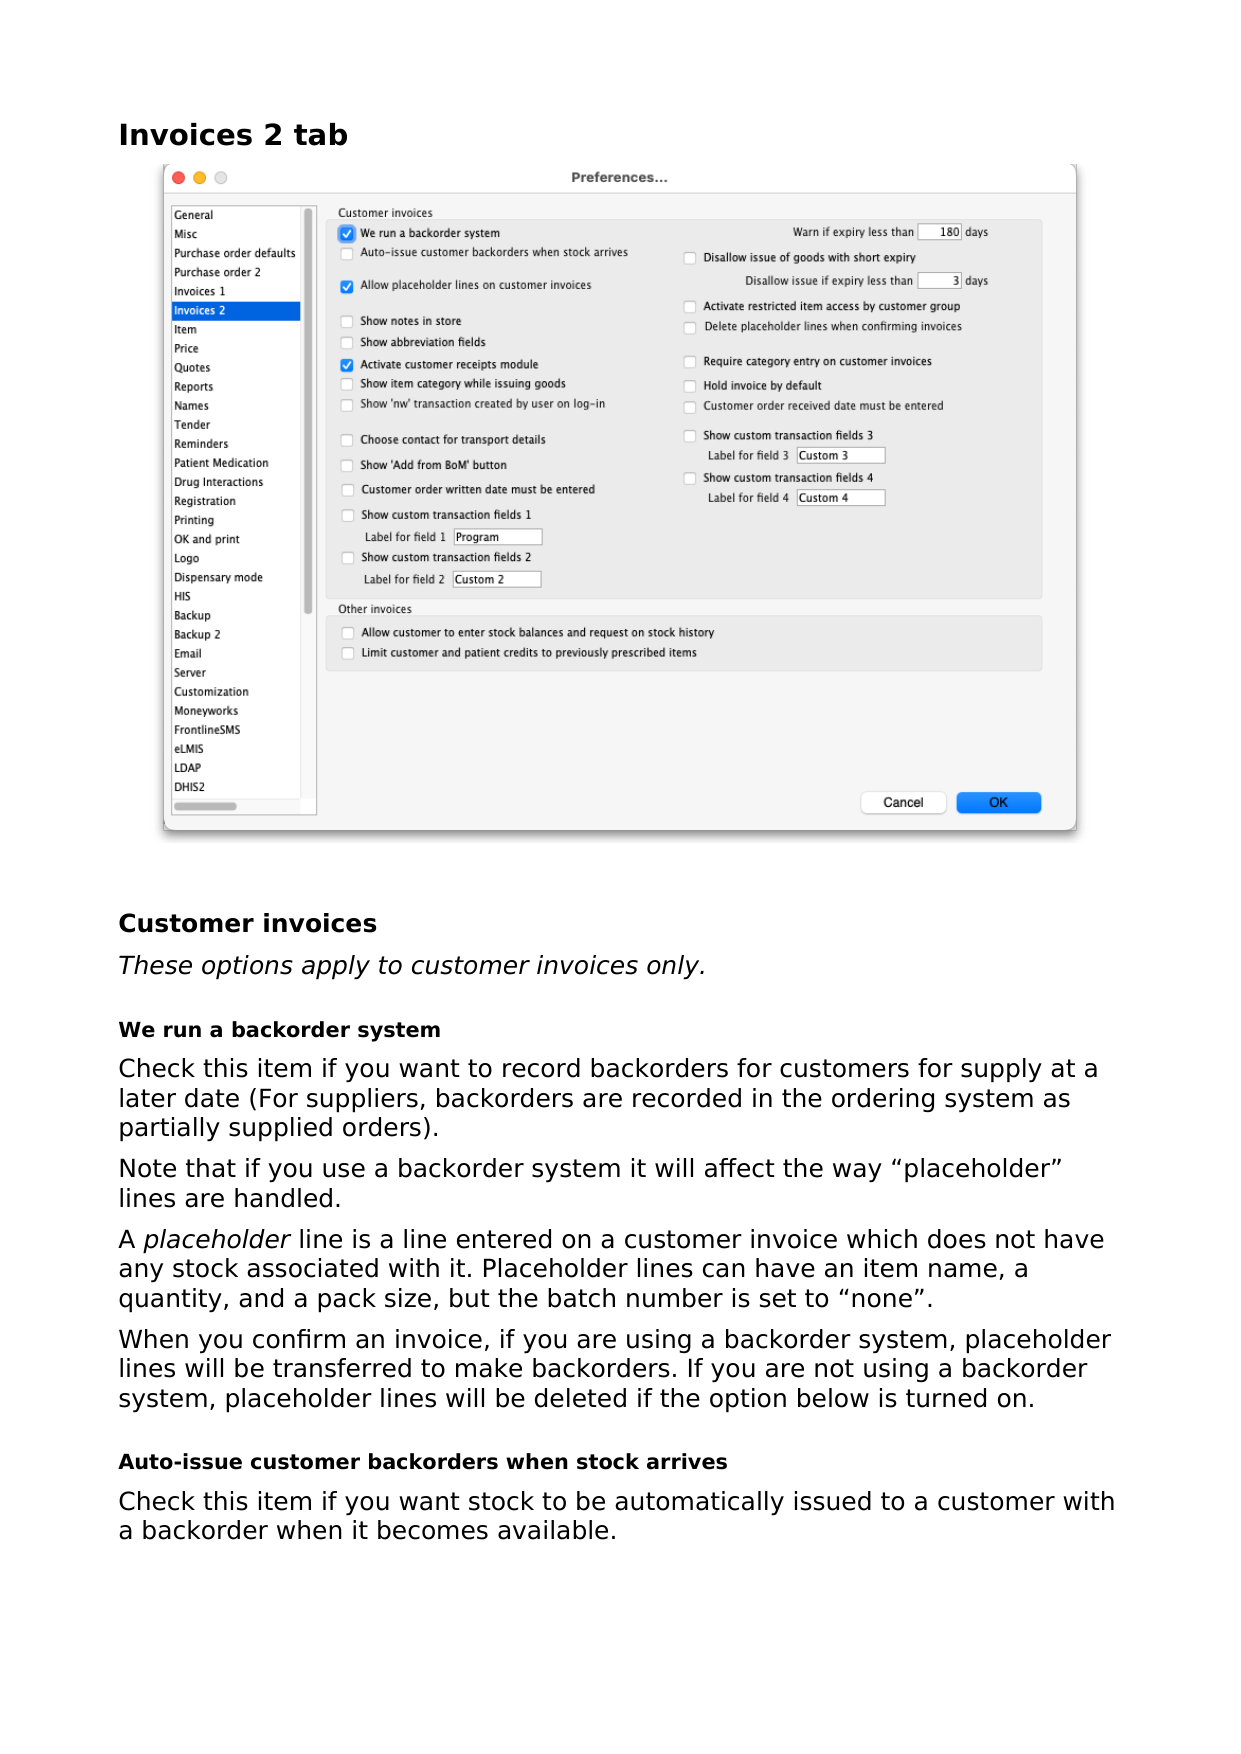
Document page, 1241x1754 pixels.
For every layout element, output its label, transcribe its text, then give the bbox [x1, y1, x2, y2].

subtitle We run a backorder system [118, 1018, 1122, 1042]
subtitle Customer invoices [118, 909, 1122, 939]
subtitle Invoices 2 tab [118, 118, 1122, 152]
text Check this item if you want to record backorders for customers for supply at a later date (For suppliers, backorders are recorded in the ordering system as partially supplied orders). [118, 1054, 1122, 1142]
text Check this item if you want stock to be automatically issued to a customer with a backorder when it becomes available. [118, 1487, 1122, 1546]
text These options apply to customer invoices only. [118, 951, 1122, 980]
text A placeholder line is a line entered on a customer invoice which does not have any stock associated with it. Placeholder lines can have an item name, a quantity, and a pack size, but the batch number is set to “none”. [118, 1225, 1122, 1313]
subtitle Auto-issue customer backorders when stock arrives [118, 1450, 1122, 1475]
text When you confirm an invoice, if you are using a backorder system, placeholder lines will be transferred to make backorders. If you are not using a backorder system, placeholder lines will be deleted if the option below is turned on. [118, 1325, 1122, 1413]
picture [151, 164, 1089, 843]
text Note that if you use a backorder system it will affect the way “placeholder” lines are handled. [118, 1154, 1122, 1213]
